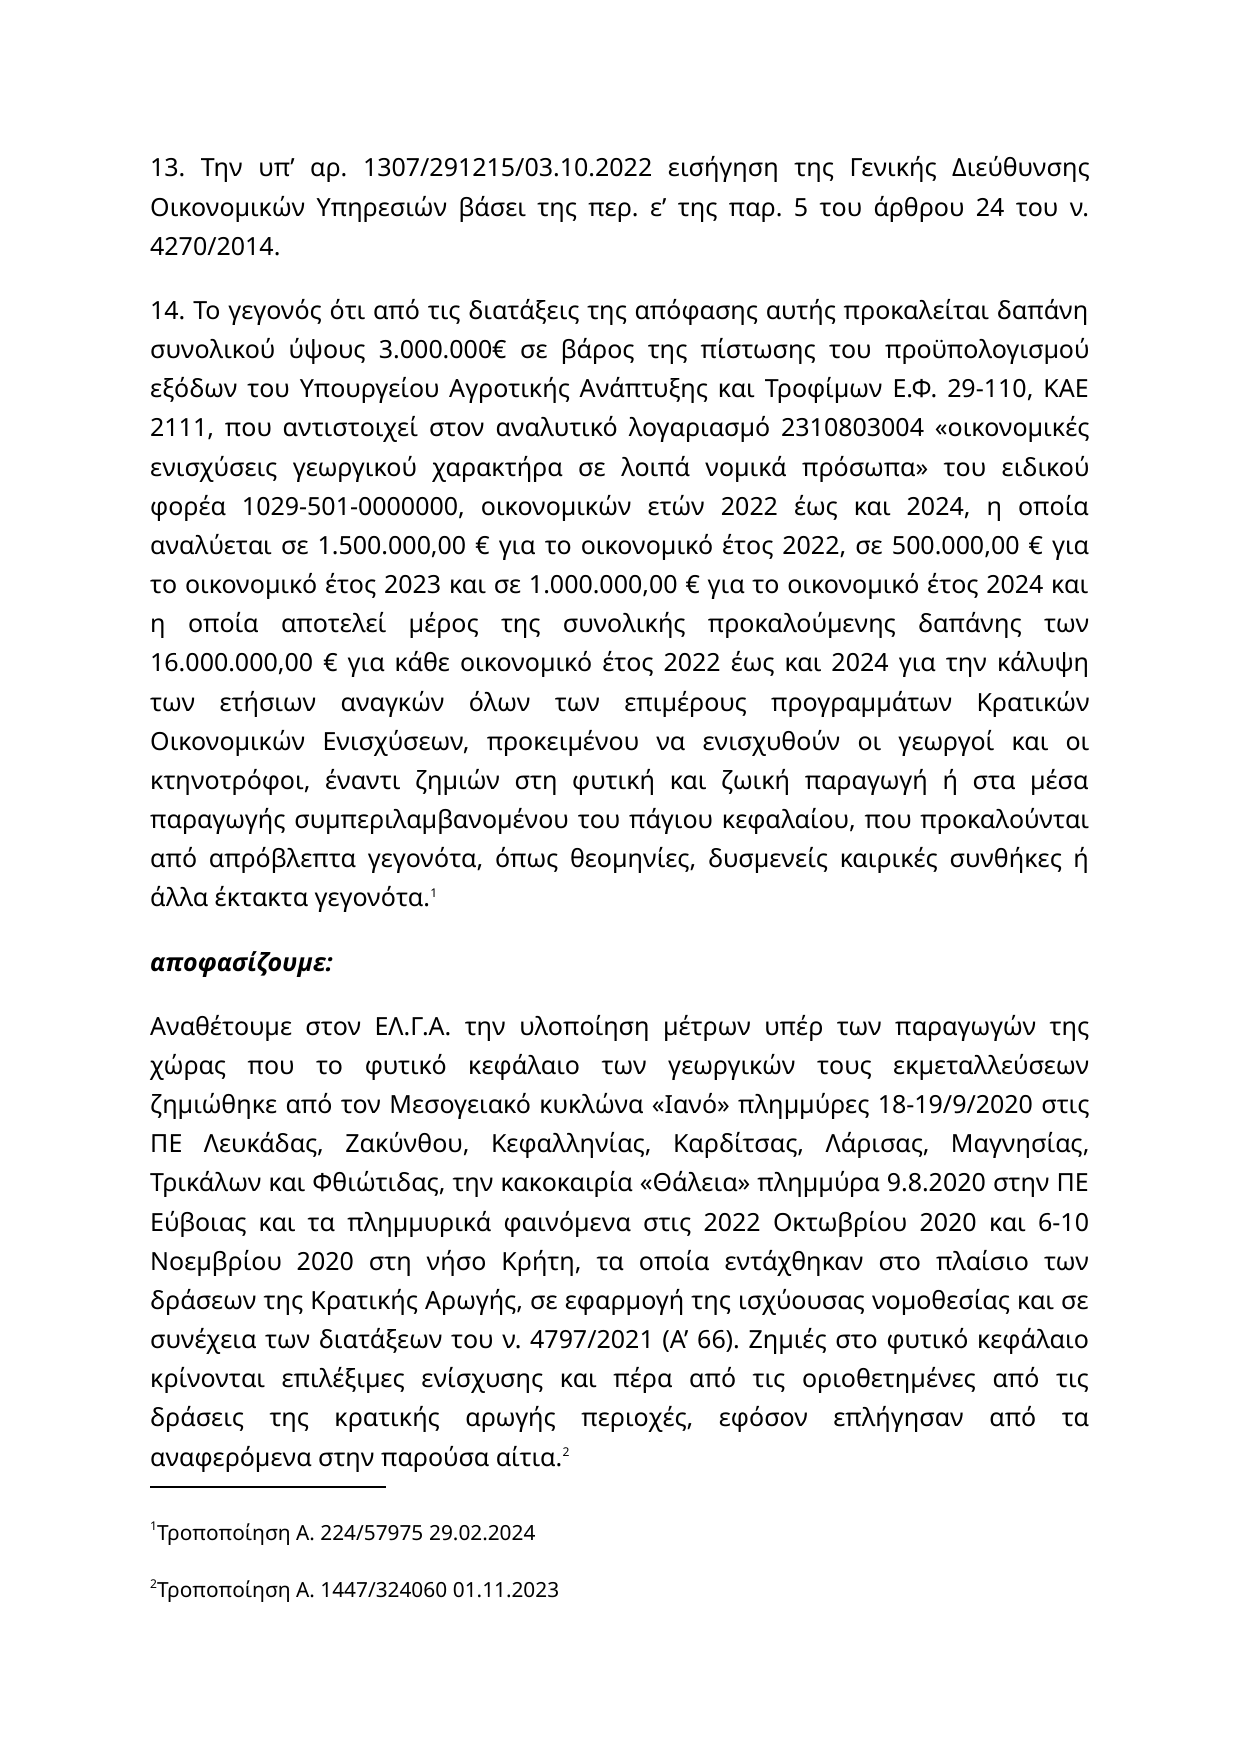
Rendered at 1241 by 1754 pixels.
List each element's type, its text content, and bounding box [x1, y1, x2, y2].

text Τροποποίηση A. 1447/324060 01.11.2023 [150, 1576, 1090, 1604]
text 13. Την υπ’ αρ. 1307/291215/03.10.2022 εισήγηση της Γενικής Διεύθυνσης Οικονομικών Υπηρεσιών βάσει της περ. ε’ της παρ. 5 του άρθρου 24 του ν. 4270/2014. [150, 150, 1090, 262]
text 14. Το γεγονός ότι από τις διατάξεις της απόφασης αυτής προκαλείται δαπάνη συνολικού ύψους 3.000.000€ σε βάρος της πίστωσης του προϋπολογισμού εξόδων του Υπουργείου Αγροτικής Ανάπτυξης και Τροφίμων Ε.Φ. 29-110, ΚΑΕ 2111, που αντιστοιχεί στον αναλυτικό λογαριασμό 2310803004 «οικονομικές ενισχύσεις γεωργικού χαρακτήρα σε λοιπά νομικά πρόσωπα» του ειδικού φορέα 1029-501-0000000, οικονομικών ετών 2022 έως και 2024, η οποία αναλύεται σε 1.500.000,00 € για το οικονομικό έτος 2022, σε 500.000,00 € για το οικονομικό έτος 2023 και σε 1.000.000,00 € για το οικονομικό έτος 2024 και η οποία αποτελεί μέρος της συνολικής προκαλούμενης δαπάνης των 16.000.000,00 € για κάθε οικονομικό έτος 2022 έως και 2024 για την κάλυψη των ετήσιων αναγκών όλων των επιμέρους προγραμμάτων Κρατικών Οικονομικών Ενισχύσεων, προκειμένου να ενισχυθούν οι γεωργοί και οι κτηνοτρόφοι, έναντι ζημιών στη φυτική και ζωική παραγωγή ή στα μέσα παραγωγής συμπεριλαμβανομένου του πάγιου κεφαλαίου, που προκαλούνται από απρόβλεπτα γεγονότα, όπως θεομηνίες, δυσμενείς καιρικές συνθήκες ή άλλα έκτακτα γεγονότα. [150, 292, 1090, 914]
text Τροποποίηση A. 224/57975 29.02.2024 [150, 1518, 1090, 1546]
text αποφασίζουμε: [150, 944, 1090, 978]
text Αναθέτουμε στον ΕΛ.Γ.Α. την υλοποίηση μέτρων υπέρ των παραγωγών της χώρας που το φυτικό κεφάλαιο των γεωργικών τους εκμεταλλεύσεων ζημιώθηκε από τον Μεσογειακό κυκλώνα «Ιανό» πλημμύρες 18-19/9/2020 στις ΠΕ Λευκάδας, Ζακύνθου, Κεφαλληνίας, Καρδίτσας, Λάρισας, Μαγνησίας, Τρικάλων και Φθιώτιδας, την κακοκαιρία «Θάλεια» πλημμύρα 9.8.2020 στην ΠΕ Εύβοιας και τα πλημμυρικά φαινόμενα στις 2022 Οκτωβρίου 2020 και 6-10 Νοεμβρίου 2020 στη νήσο Κρήτη, τα οποία εντάχθηκαν στο πλαίσιο των δράσεων της Κρατικής Αρωγής, σε εφαρμογή της ισχύουσας νομοθεσίας και σε συνέχεια των διατάξεων του ν. 4797/2021 (Α’ 66). Ζημιές στο φυτικό κεφάλαιο κρίνονται επιλέξιμες ενίσχυσης και πέρα από τις οριοθετημένες από τις δράσεις της κρατικής αρωγής περιοχές, εφόσον επλήγησαν από τα αναφερόμενα στην παρούσα αίτια. [150, 1008, 1090, 1473]
